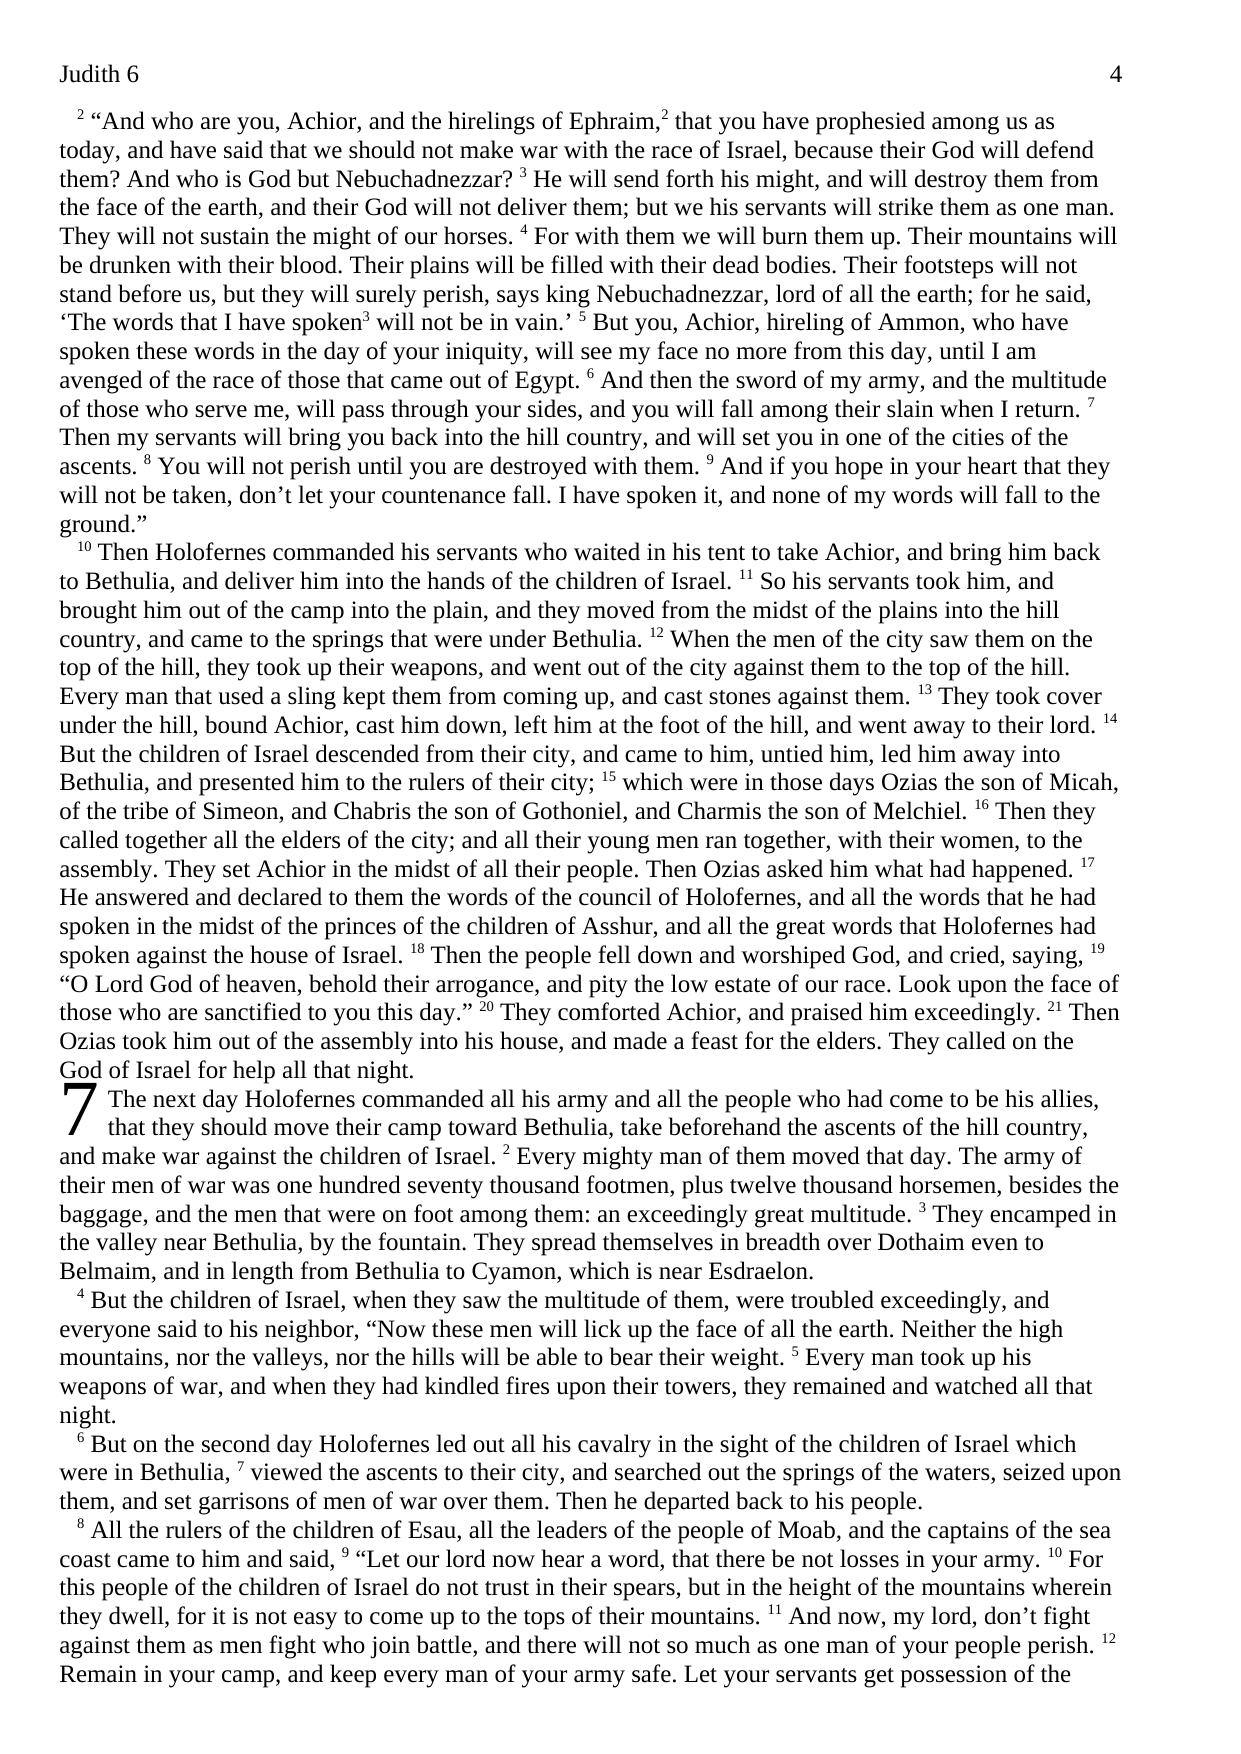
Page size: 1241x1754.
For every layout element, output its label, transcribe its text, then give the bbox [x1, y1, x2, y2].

text 6 But on the second day Holofernes led out all his cavalry in the sight of the children of Israel which were in Bethulia, 7 viewed the ascents to their city, and searched out the springs of the waters, seized upon them, and set garrisons of men of war over them. Then he departed back to his people. [59, 1429, 1122, 1515]
text 7The next day Holofernes commanded all his army and all the people who had come to be his allies, that they should move their camp toward Bethulia, take beforehand the ascents of the hill country, and make war against the children of Israel. 2 Every mighty man of them moved that day. The army of their men of war was one hundred seventy thousand footmen, plus twelve thousand horsemen, besides the baggage, and the men that were on foot among them: an exceedingly great multitude. 3 They encamped in the valley near Bethulia, by the fountain. They spread themselves in breadth over Dothaim even to Belmaim, and in length from Bethulia to Cyamon, which is near Esdraelon. [59, 1084, 1122, 1285]
text 2 “And who are you, Achior, and the hirelings of Ephraim,2 that you have prophesied among us as today, and have said that we should not make war with the race of Israel, because their God will defend them? And who is God but Nebuchadnezzar? 3 He will send forth his might, and will destroy them from the face of the earth, and their God will not deliver them; but we his servants will strike them as one man. They will not sustain the might of our horses. 4 For with them we will burn them up. Their mountains will be drunken with their blood. Their plains will be filled with their dead bodies. Their footsteps will not stand before us, but they will surely perish, says king Nebuchadnezzar, lord of all the earth; for he said, ‘The words that I have spoken3 will not be in vain.’ 5 But you, Achior, hireling of Ammon, who have spoken these words in the day of your iniquity, will see my face no more from this day, until I am avenged of the race of those that came out of Egypt. 6 And then the sword of my army, and the multitude of those who serve me, will pass through your sides, and you will fall among their slain when I return. 7 Then my servants will bring you back into the hill country, and will set you in one of the cities of the ascents. 8 You will not perish until you are destroyed with them. 9 And if you hope in your heart that they will not be taken, don’t let your countenance fall. I have spoken it, and none of my words will fall to the ground.” [59, 106, 1122, 537]
text 8 All the rulers of the children of Esau, all the leaders of the people of Moab, and the captains of the sea coast came to him and said, 9 “Let our lord now hear a word, that there be not losses in your army. 10 For this people of the children of Israel do not trust in their spears, but in the height of the mountains wherein they dwell, for it is not easy to come up to the tops of their mountains. 11 And now, my lord, don’t fight against them as men fight who join battle, and there will not so much as one man of your people perish. 12 Remain in your camp, and keep every man of your army safe. Let your servants get possession of the [59, 1515, 1122, 1687]
text 4 But the children of Israel, when they saw the multitude of them, were troubled exceedingly, and everyone said to his neighbor, “Now these men will lick up the face of all the earth. Neither the high mountains, nor the valleys, nor the hills will be able to bear their weight. 5 Every man took up his weapons of war, and when they had kindled fires upon their towers, they remained and watched all that night. [59, 1285, 1122, 1429]
text 10 Then Holofernes commanded his servants who waited in his tent to take Achior, and bring him back to Bethulia, and deliver him into the hands of the children of Israel. 11 So his servants took him, and brought him out of the camp into the plain, and they moved from the midst of the plains into the hill country, and came to the springs that were under Bethulia. 12 When the men of the city saw them on the top of the hill, they took up their weapons, and went out of the city against them to the top of the hill. Every man that used a sling kept them from coming up, and cast stones against them. 13 They took cover under the hill, bound Achior, cast him down, left him at the foot of the hill, and went away to their lord. 14 But the children of Israel descended from their city, and came to him, untied him, led him away into Bethulia, and presented him to the rulers of their city; 15 which were in those days Ozias the son of Micah, of the tribe of Simeon, and Chabris the son of Gothoniel, and Charmis the son of Melchiel. 16 Then they called together all the elders of the city; and all their young men ran together, with their women, to the assembly. They set Achior in the midst of all their people. Then Ozias asked him what had happened. 17 He answered and declared to them the words of the council of Holofernes, and all the words that he had spoken in the midst of the princes of the children of Asshur, and all the great words that Holofernes had spoken against the house of Israel. 18 Then the people fell down and worshiped God, and cried, saying, 19 “O Lord God of heaven, behold their arrogance, and pity the low estate of our race. Look upon the face of those who are sanctified to you this day.” 20 They comforted Achior, and praised him exceedingly. 21 Then Ozias took him out of the assembly into his house, and made a feast for the elders. They called on the God of Israel for help all that night. [59, 537, 1122, 1084]
